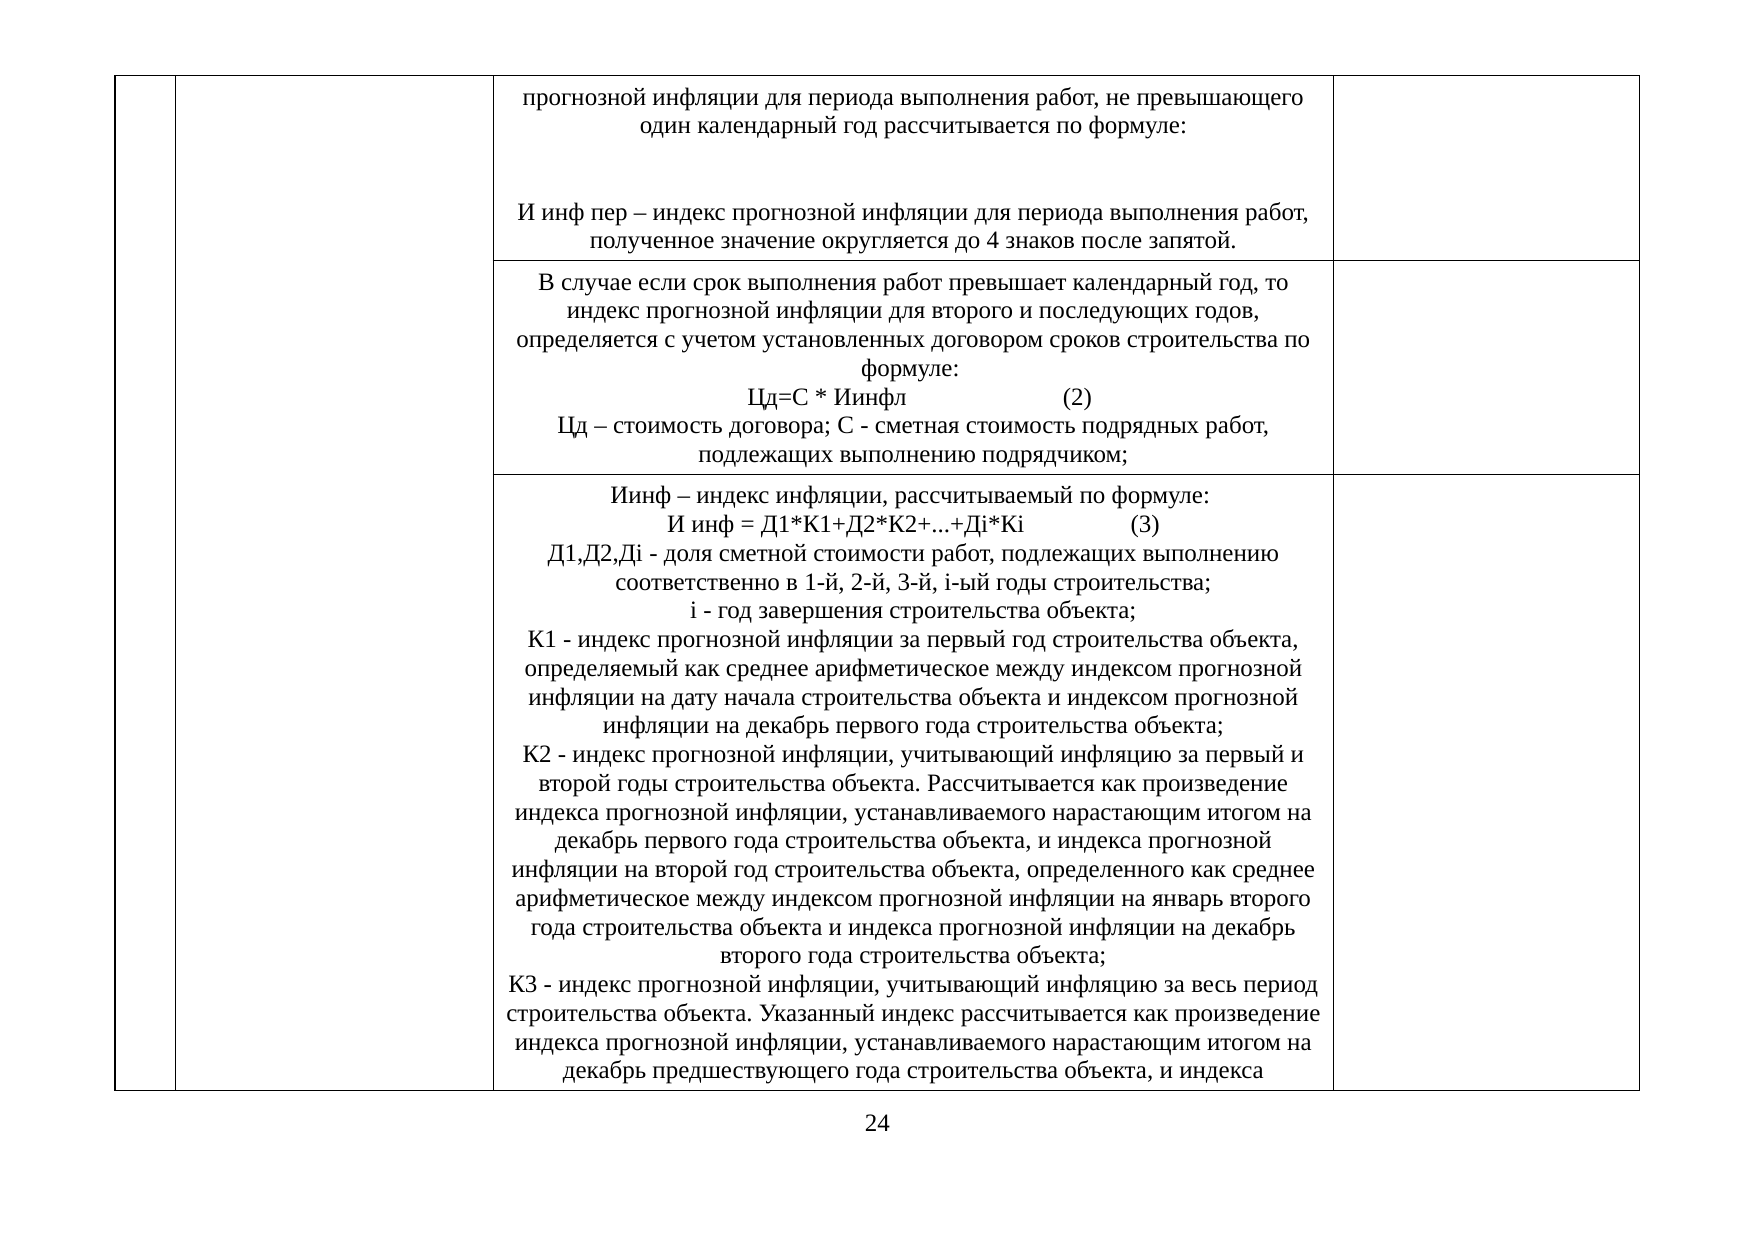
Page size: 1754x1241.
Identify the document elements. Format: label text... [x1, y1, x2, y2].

table_cell Иинф – индекс инфляции, рассчитываемый по формуле: И инф = Д1*К1+Д2*К2+...+Дi*Кi (3) Д1,Д2,Дi - доля сметной стоимости работ, подлежащих выполнению соответственно в 1-й, 2-й, 3-й, i-ый годы строительства; i - год завершения строительства объекта; К1 - индекс прогнозной инфляции за первый год строительства объекта, определяемый как среднее арифметическое между индексом прогнозной инфляции на дату начала строительства объекта и индексом прогнозной инфляции на декабрь первого года строительства объекта; К2 - индекс прогнозной инфляции, учитывающий инфляцию за первый и второй годы строительства объекта. Рассчитывается как произведение индекса прогнозной инфляции, устанавливаемого нарастающим итогом на декабрь первого года строительства объекта, и индекса прогнозной инфляции на второй год строительства объекта, определенного как среднее арифметическое между индексом прогнозной инфляции на январь второго года строительства объекта и индекса прогнозной инфляции на декабрь второго года строительства объекта; К3 - индекс прогнозной инфляции, учитывающий инфляцию за весь период строительства объекта. Указанный индекс рассчитывается как произведение индекса прогнозной инфляции, устанавливаемого нарастающим итогом на декабрь предшествующего года строительства объекта, и индекса [494, 475, 1333, 1090]
table_cell [176, 76, 493, 1090]
table_cell [116, 76, 175, 1090]
table_cell [1334, 261, 1639, 474]
table_cell В случае если срок выполнения работ превышает календарный год, то индекс прогнозной инфляции для второго и последующих годов, определяется с учетом установленных договором сроков строительства по формуле: Цд=С * Иинфл (2) Цд – стоимость договора; С - сметная стоимость подрядных работ, подлежащих выполнению подрядчиком; [494, 261, 1333, 474]
table_cell прогнозной инфляции для периода выполнения работ, не превышающего один календарный год рассчитывается по формуле: И инф пер – индекс прогнозной инфляции для периода выполнения работ, полученное значение округляется до 4 знаков после запятой. [494, 76, 1333, 260]
table_cell [1334, 475, 1639, 1090]
table_cell [1334, 76, 1639, 260]
